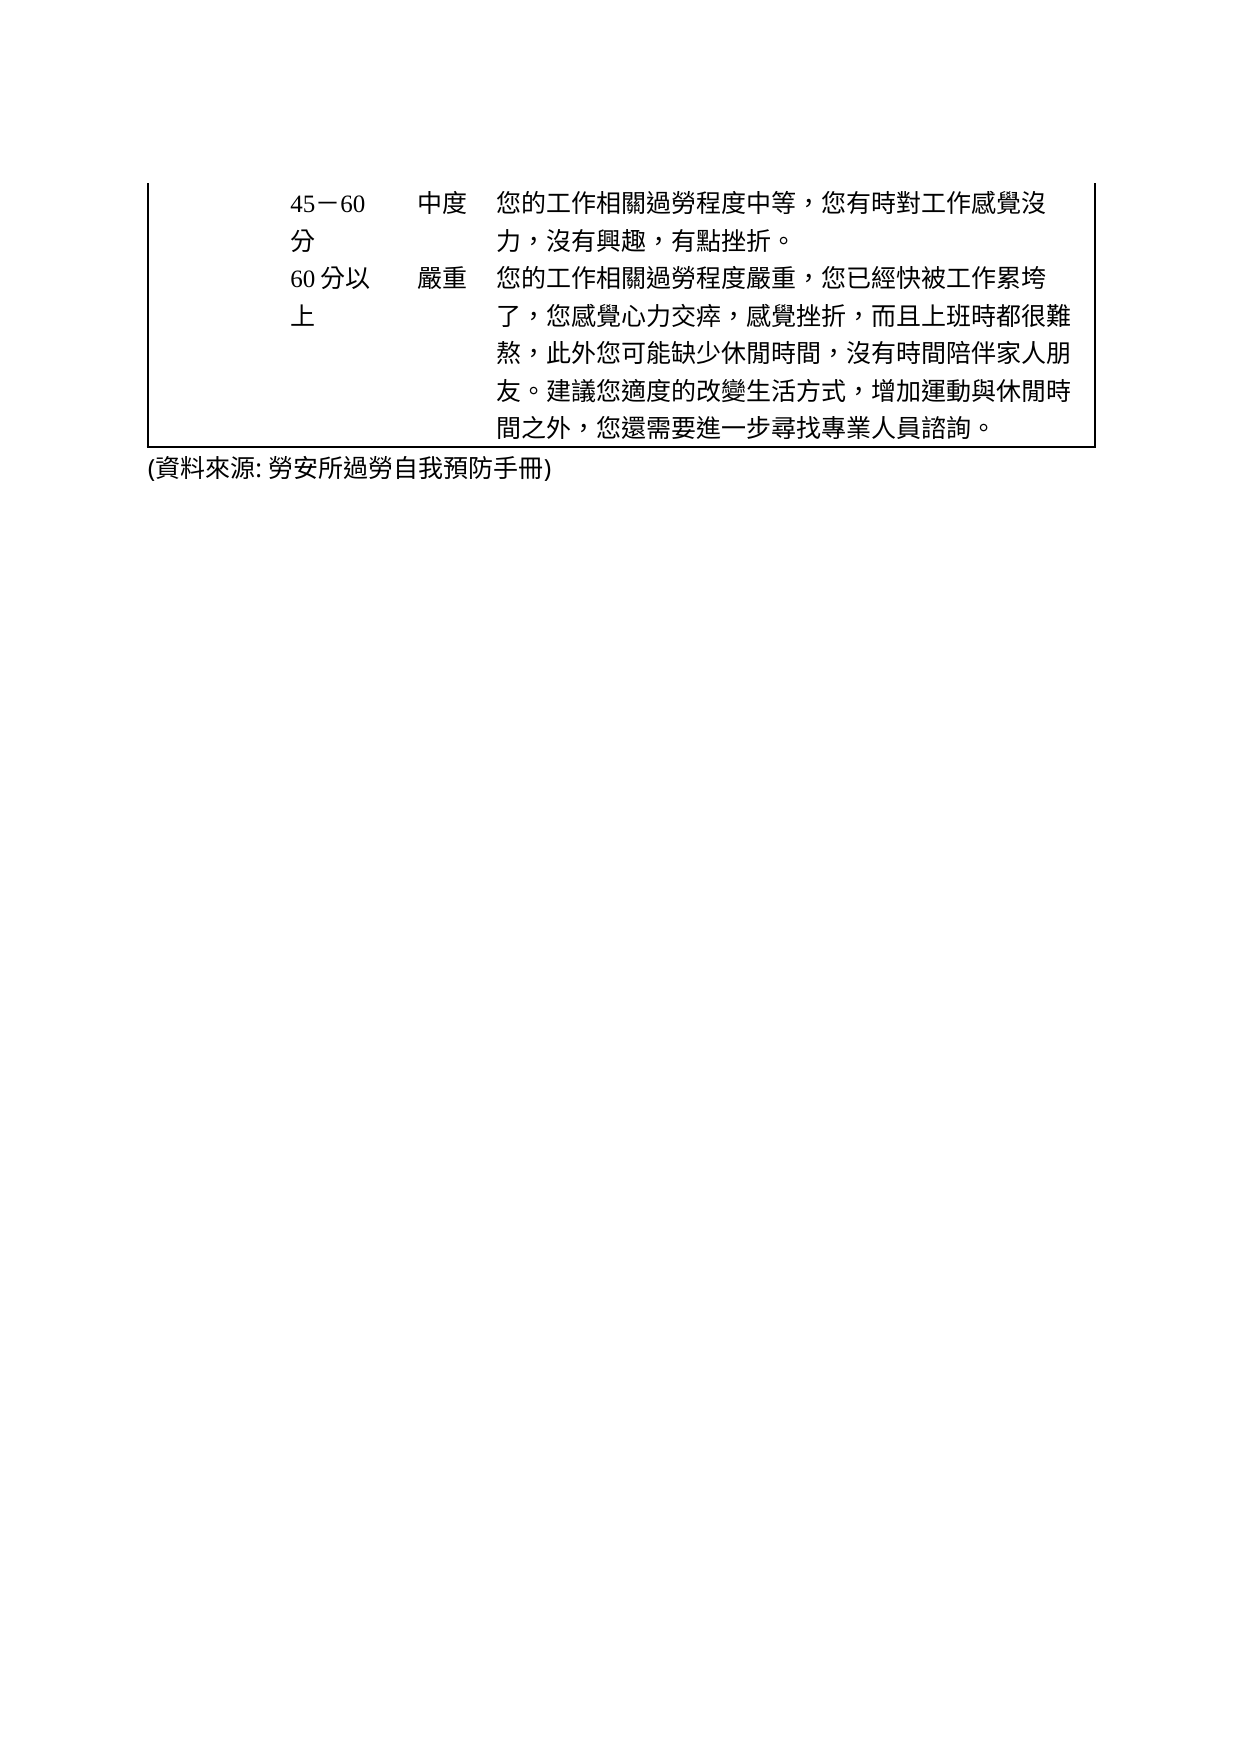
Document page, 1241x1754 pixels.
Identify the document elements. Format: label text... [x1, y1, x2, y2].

table_cell [149, 183, 279, 258]
table_cell [149, 258, 279, 446]
table_cell 嚴重 [406, 258, 485, 446]
table_cell 45－60分 [279, 183, 406, 258]
text (資料來源: 勞安所過勞自我預防手冊) [148, 448, 1092, 485]
table_cell 您的工作相關過勞程度嚴重，您已經快被工作累垮了，您感覺心力交瘁，感覺挫折，而且上班時都很難熬，此外您可能缺少休閒時間，沒有時間陪伴家人朋友。建議您適度的改變生活方式，增加運動與休閒時間之外，您還需要進一步尋找專業人員諮詢。 [485, 258, 1094, 446]
table_cell 您的工作相關過勞程度中等，您有時對工作感覺沒力，沒有興趣，有點挫折。 [485, 183, 1094, 258]
table_cell 中度 [406, 183, 485, 258]
table_cell 60分以上 [279, 258, 406, 446]
